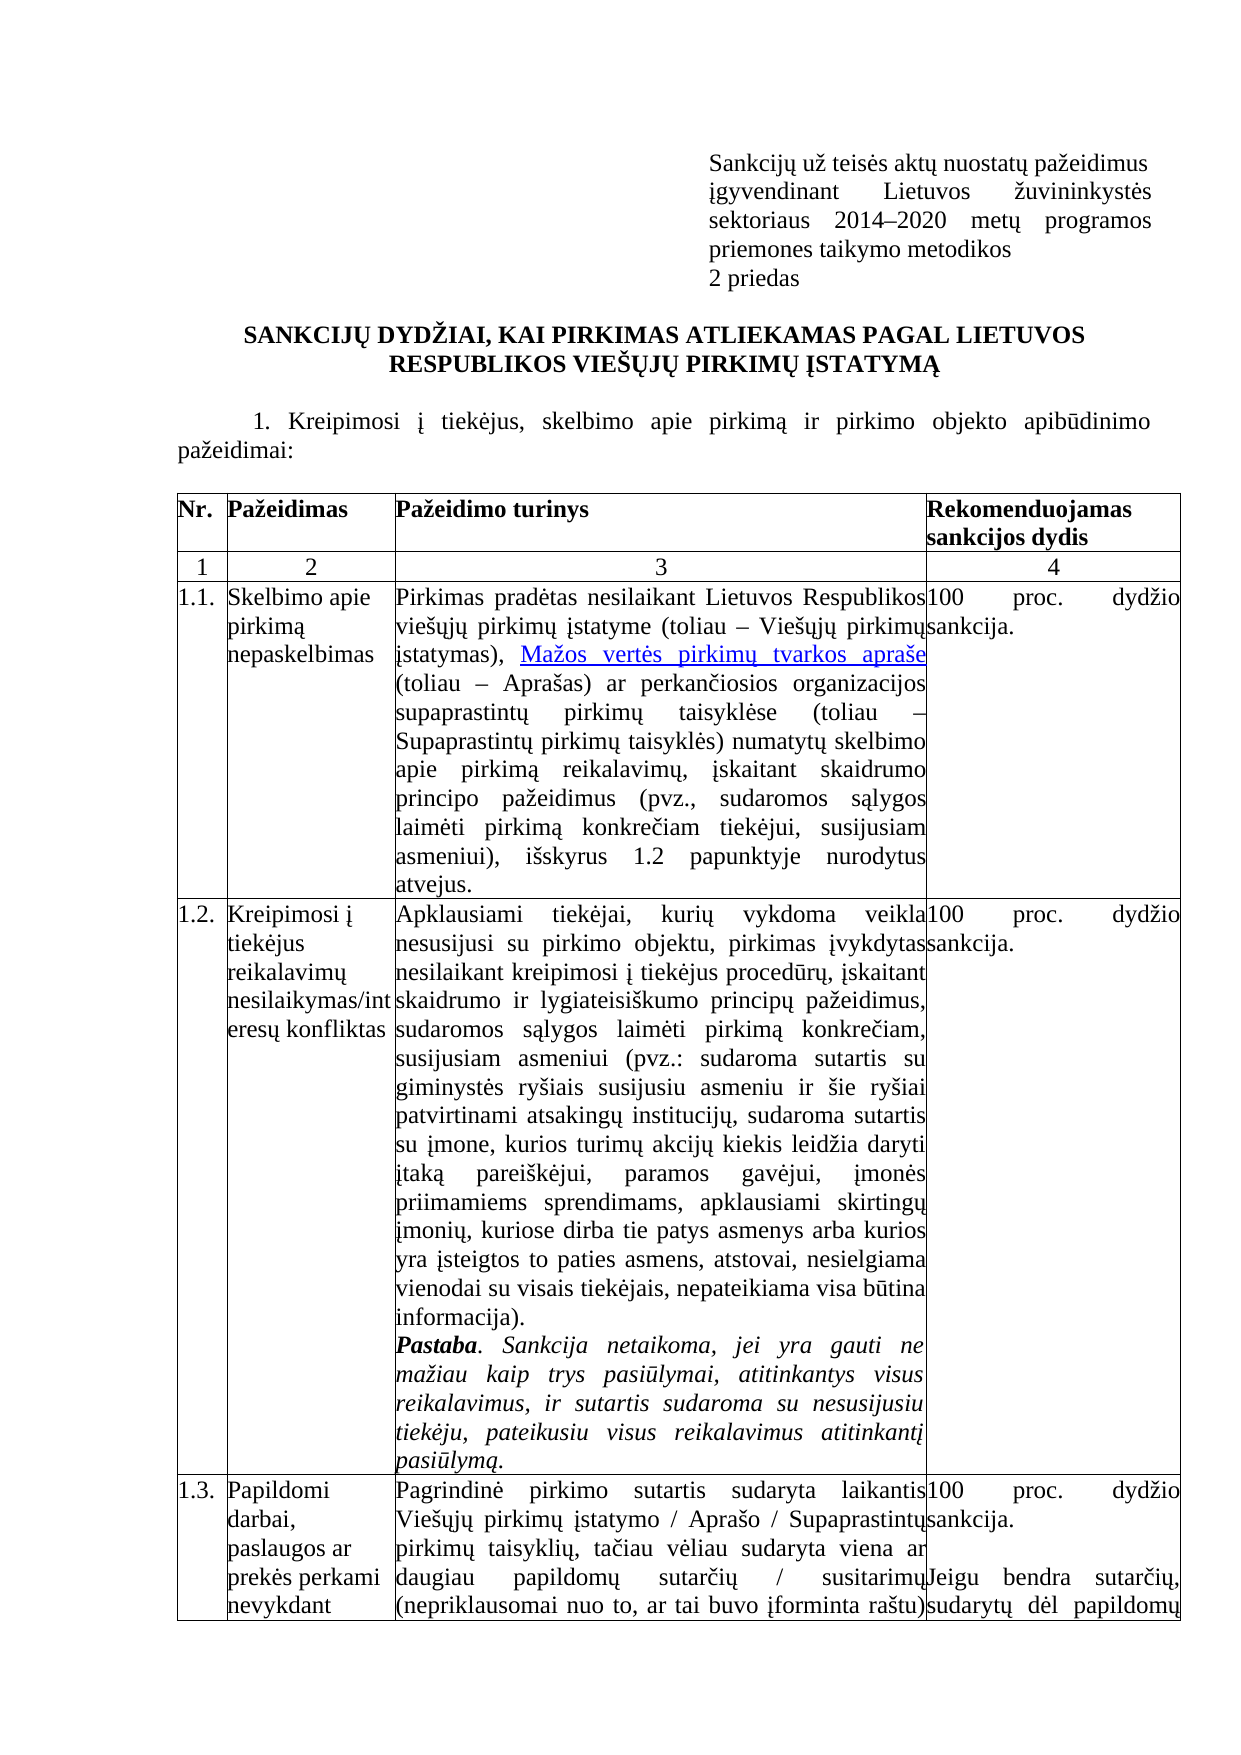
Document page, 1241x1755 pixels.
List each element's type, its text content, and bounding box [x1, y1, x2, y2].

text SANKCIJŲ DYDŽIAI, KAI PIRKIMAS ATLIEKAMAS PAGAL LIETUVOS RESPUBLIKOS VIEŠŲJŲ PIRKIMŲ ĮSTATYMĄ [177, 320, 1152, 378]
table_cell 4 [927, 552, 1180, 581]
table_header Rekomenduojamas sankcijos dydis [927, 494, 1180, 551]
table_header Pažeidimas [228, 494, 395, 551]
table_header Pažeidimo turinys [396, 494, 926, 551]
table_cell Papildomi darbai, paslaugos ar prekės perkami nevykdant [228, 1475, 395, 1620]
text 1. Kreipimosi į tiekėjus, skelbimo apie pirkimą ir pirkimo objekto apibūdinimo pažeidimai: [177, 406, 1152, 464]
table_cell 2 [228, 552, 395, 581]
text Sankcijų už teisės aktų nuostatų pažeidimus [709, 148, 1152, 176]
table_cell 3 [396, 552, 926, 581]
table_cell 100 proc. dydžio sankcija. [927, 899, 1180, 1474]
table_cell Pagrindinė pirkimo sutartis sudaryta laikantis Viešųjų pirkimų įstatymo / Aprašo / Supaprastintų pirkimų taisyklių, tačiau vėliau sudaryta viena ar daugiau papildomų sutarčių / susitarimų (nepriklausomai nuo to, ar tai buvo įforminta raštu) [396, 1475, 926, 1620]
table_cell Skelbimo apie pirkimą nepaskelbimas [228, 582, 395, 898]
table_cell 1.3. [178, 1475, 227, 1620]
table_cell 100 proc. dydžio sankcija. Jeigu bendra sutarčių, sudarytų dėl papildomų [927, 1475, 1180, 1620]
text 2 priedas [709, 263, 1152, 291]
table_cell 100 proc. dydžio sankcija. [927, 582, 1180, 898]
text įgyvendinant Lietuvos žuvininkystės sektoriaus 2014–2020 metų programos priemones taikymo metodikos [709, 176, 1152, 263]
table_cell 1 [178, 552, 227, 581]
table_header Nr. [178, 494, 227, 551]
table_cell Kreipimosi į tiekėjus reikalavimų nesilaikymas/interesų konfliktas [228, 899, 395, 1474]
table_cell 1.1. [178, 582, 227, 898]
table_cell 1.2. [178, 899, 227, 1474]
table_cell Pirkimas pradėtas nesilaikant Lietuvos Respublikos viešųjų pirkimų įstatyme (toliau – Viešųjų pirkimų įstatymas), Mažos vertės pirkimų tvarkos apraše (toliau – Aprašas) ar perkančiosios organizacijos supaprastintų pirkimų taisyklėse (toliau – Supaprastintų pirkimų taisyklės) numatytų skelbimo apie pirkimą reikalavimų, įskaitant skaidrumo principo pažeidimus (pvz., sudaromos sąlygos laimėti pirkimą konkrečiam tiekėjui, susijusiam asmeniui), išskyrus 1.2 papunktyje nurodytus atvejus. [396, 582, 926, 898]
table_cell Apklausiami tiekėjai, kurių vykdoma veikla nesusijusi su pirkimo objektu, pirkimas įvykdytas nesilaikant kreipimosi į tiekėjus procedūrų, įskaitant skaidrumo ir lygiateisiškumo principų pažeidimus, sudaromos sąlygos laimėti pirkimą konkrečiam, susijusiam asmeniui (pvz.: sudaroma sutartis su giminystės ryšiais susijusiu asmeniu ir šie ryšiai patvirtinami atsakingų institucijų, sudaroma sutartis su įmone, kurios turimų akcijų kiekis leidžia daryti įtaką pareiškėjui, paramos gavėjui, įmonės priimamiems sprendimams, apklausiami skirtingų įmonių, kuriose dirba tie patys asmenys arba kurios yra įsteigtos to paties asmens, atstovai, nesielgiama vienodai su visais tiekėjais, nepateikiama visa būtina informacija). Pastaba. Sankcija netaikoma, jei yra gauti ne mažiau kaip trys pasiūlymai, atitinkantys visus reikalavimus, ir sutartis sudaroma su nesusijusiu tiekėju, pateikusiu visus reikalavimus atitinkantį pasiūlymą. [396, 899, 926, 1474]
